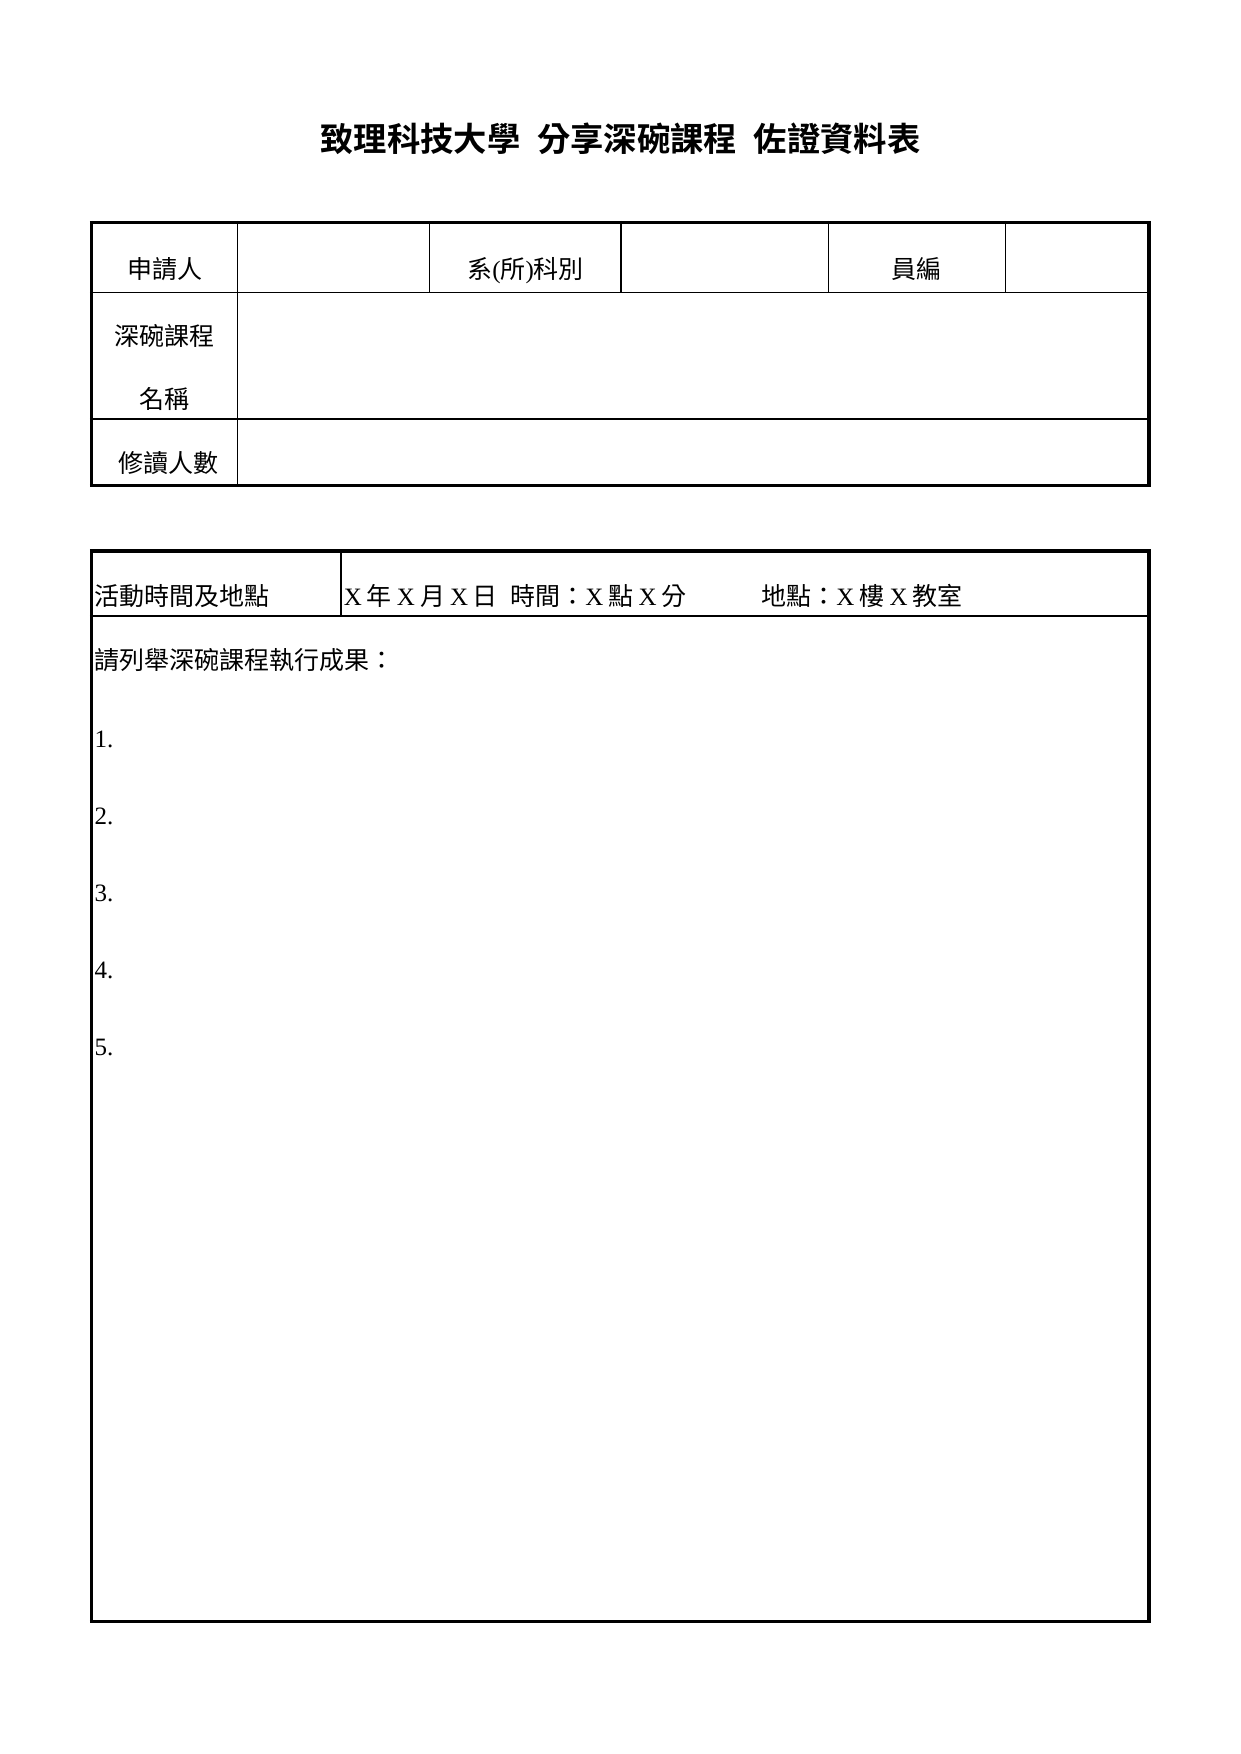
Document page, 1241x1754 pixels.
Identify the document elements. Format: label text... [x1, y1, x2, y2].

table_cell 修讀人數 [93, 420, 237, 484]
table_cell 深碗課程 名稱 [93, 293, 237, 418]
text 致理科技大學 分享深碗課程 佐證資料表 [118, 96, 1122, 158]
table_cell [238, 420, 1147, 484]
table_header 活動時間及地點 [93, 553, 340, 615]
table_header X年X月X日 時間：X點X分 地點：X樓X教室 [342, 553, 1147, 615]
table_cell [238, 293, 1147, 418]
table_header [622, 224, 828, 292]
table_header [238, 224, 429, 292]
table_header 系(所)科別 [430, 224, 620, 292]
table_header [1006, 224, 1147, 292]
table_header 申請人 [93, 224, 237, 292]
table_header 員編 [829, 224, 1005, 292]
table_cell 請列舉深碗課程執行成果： 1. 2. 3. 4. 5. [93, 617, 1147, 1619]
